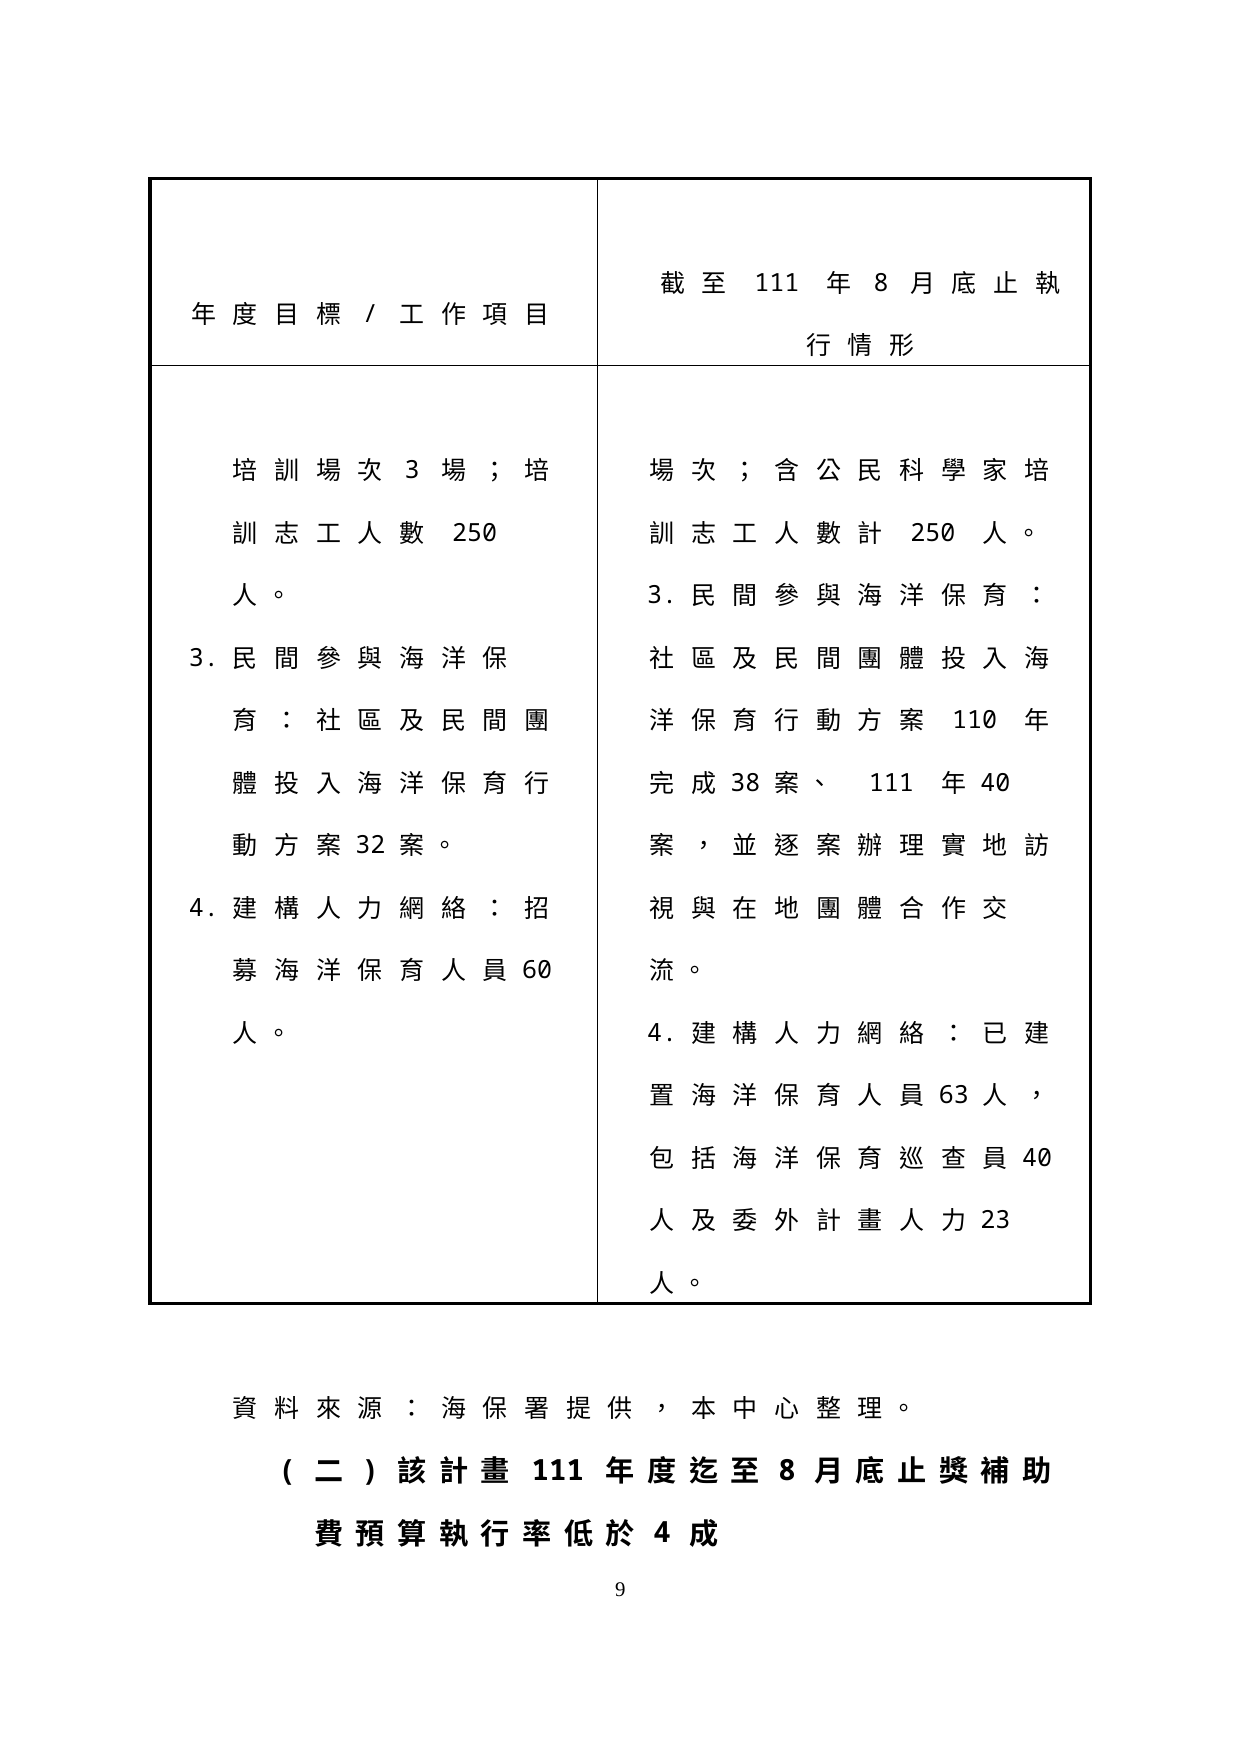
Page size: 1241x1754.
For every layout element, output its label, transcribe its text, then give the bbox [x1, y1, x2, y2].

text 資料來源：海保署提供，本中心整理。 [187, 1365, 1058, 1427]
text (二)該計畫111年度迄至8月底止獎補助費預算執行率低於4成 [242, 1427, 1058, 1552]
table_cell 場次；含公民科學家培訓志工人數計250人。 3.民間參與海洋保育：社區及民間團體投入海洋保育行動方案110年完成38案、111年40案，並逐案辦理實地訪視與在地團體合作交流。 4.建構人力網絡：已建置海洋保育人員63人，包括海洋保育巡查員40人及委外計畫人力23人。 [598, 366, 1089, 1302]
table_cell 培訓場次3場；培訓志工人數250人。 3.民間參與海洋保育：社區及民間團體投入海洋保育行動方案32案。 4.建構人力網絡：招募海洋保育人員60人。 [152, 366, 597, 1302]
table_header 截至111年8月底止執行情形 [598, 180, 1089, 365]
table_header 年度目標/工作項目 [152, 180, 597, 365]
